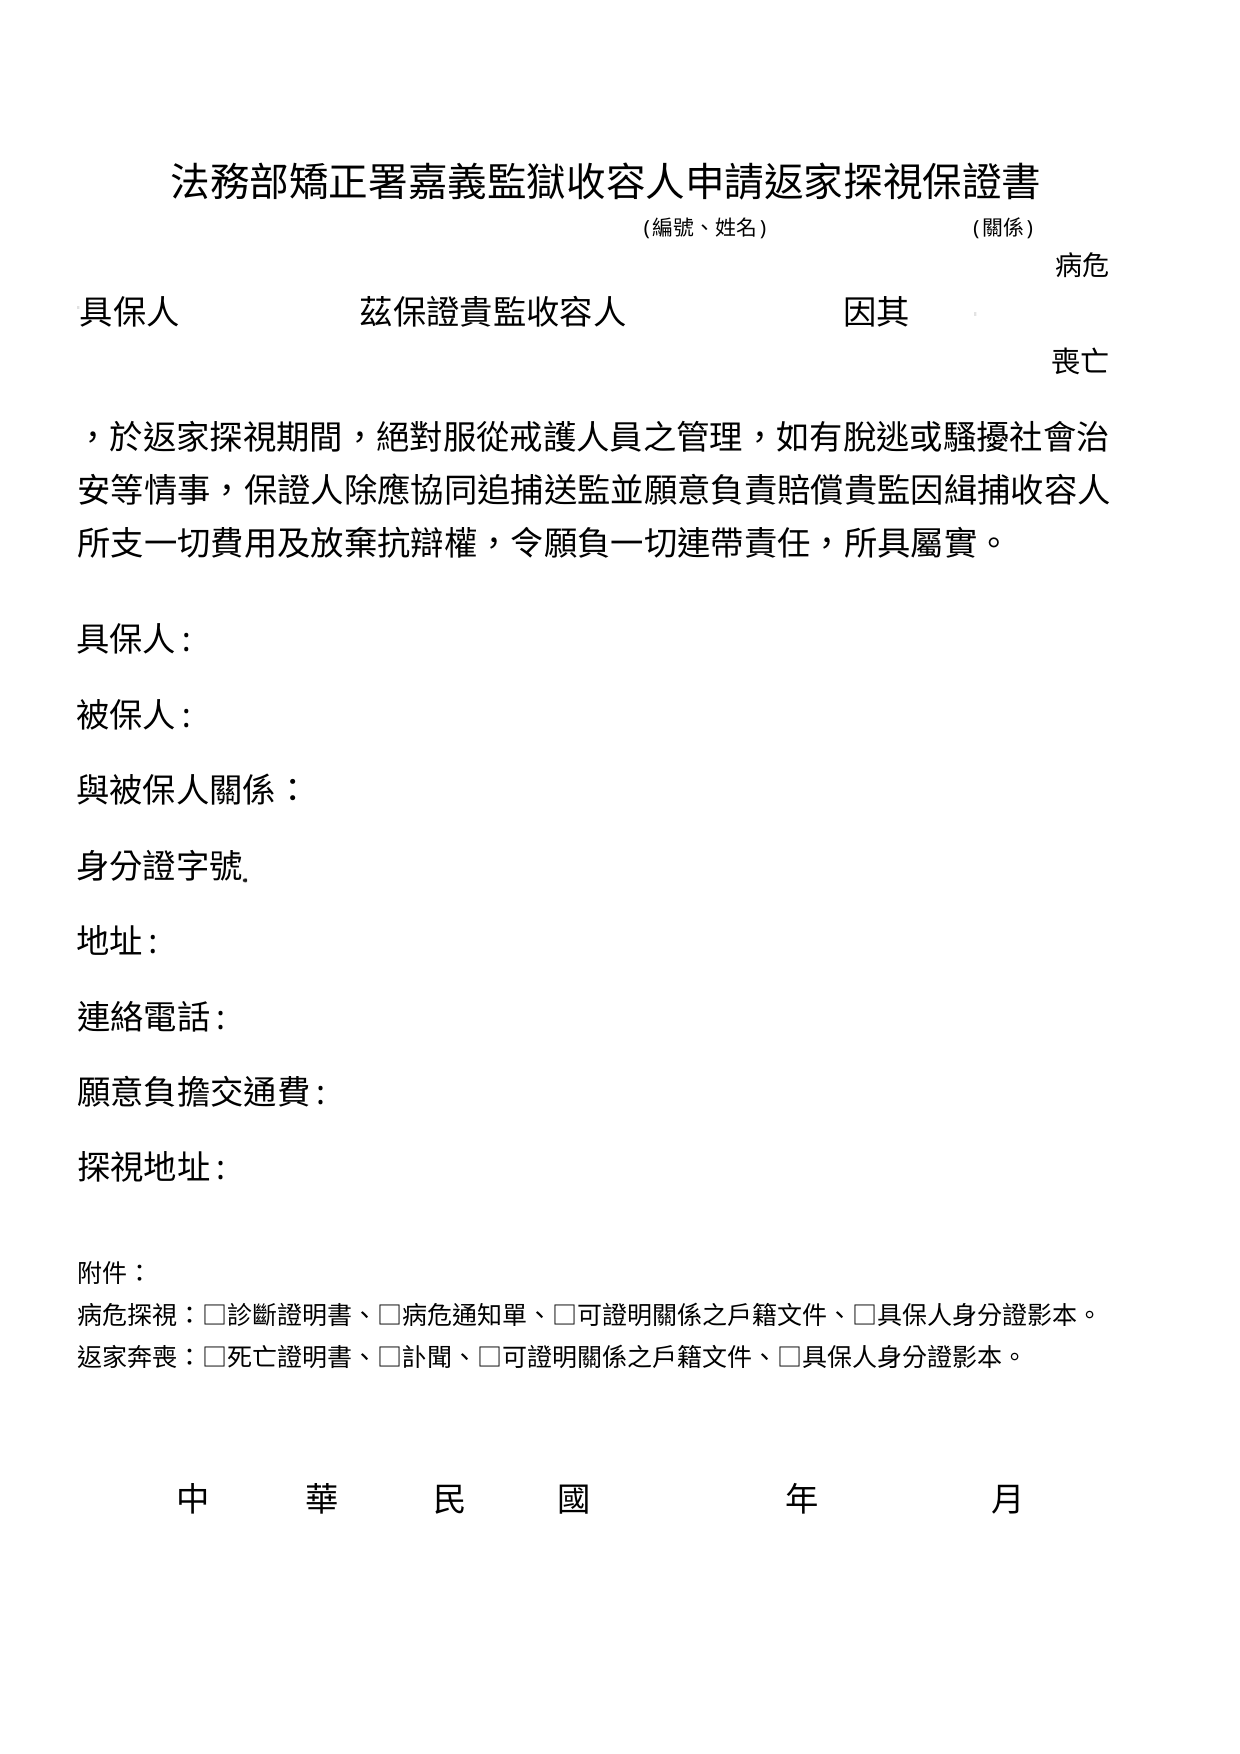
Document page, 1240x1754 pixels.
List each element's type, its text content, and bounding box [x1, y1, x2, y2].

text 地址: [76, 924, 1124, 961]
text 具保人 茲保證貴監收容人 因其 [76, 286, 1124, 334]
text 病危探視：□診斷證明書、□病危通知單、□可證明關係之戶籍文件、□具保人身分證影本。 [77, 1291, 1124, 1333]
text ，於返家探視期間，絕對服從戒護人員之管理，如有脫逃或騷擾社會治安等情事，保證人除應協同追捕送監並願意負責賠償貴監因緝捕收容人所支一切費用及放棄抗辯權，令願負一切連帶責任，所具屬實。 [76, 410, 1124, 565]
text (編號、姓名) (關係) [76, 211, 1124, 242]
text 中 華 民 國 年 月 [76, 1472, 1124, 1521]
text 探視地址: [77, 1149, 1124, 1187]
text 病危 [76, 244, 1110, 283]
text 喪亡 [77, 339, 1110, 381]
text 附件： [77, 1249, 1124, 1291]
text 連絡電話: [77, 999, 1124, 1037]
text 被保人: [76, 697, 1124, 734]
text 願意負擔交通費: [77, 1074, 1124, 1112]
text 具保人: [76, 621, 1124, 659]
text 返家奔喪：□死亡證明書、□訃聞、□可證明關係之戶籍文件、□具保人身分證影本。 [77, 1333, 1124, 1374]
text 法務部矯正署嘉義監獄收容人申請返家探視保證書 [87, 150, 1124, 207]
text 身分證字號 [76, 848, 1124, 886]
text 與被保人關係： [76, 773, 1124, 810]
